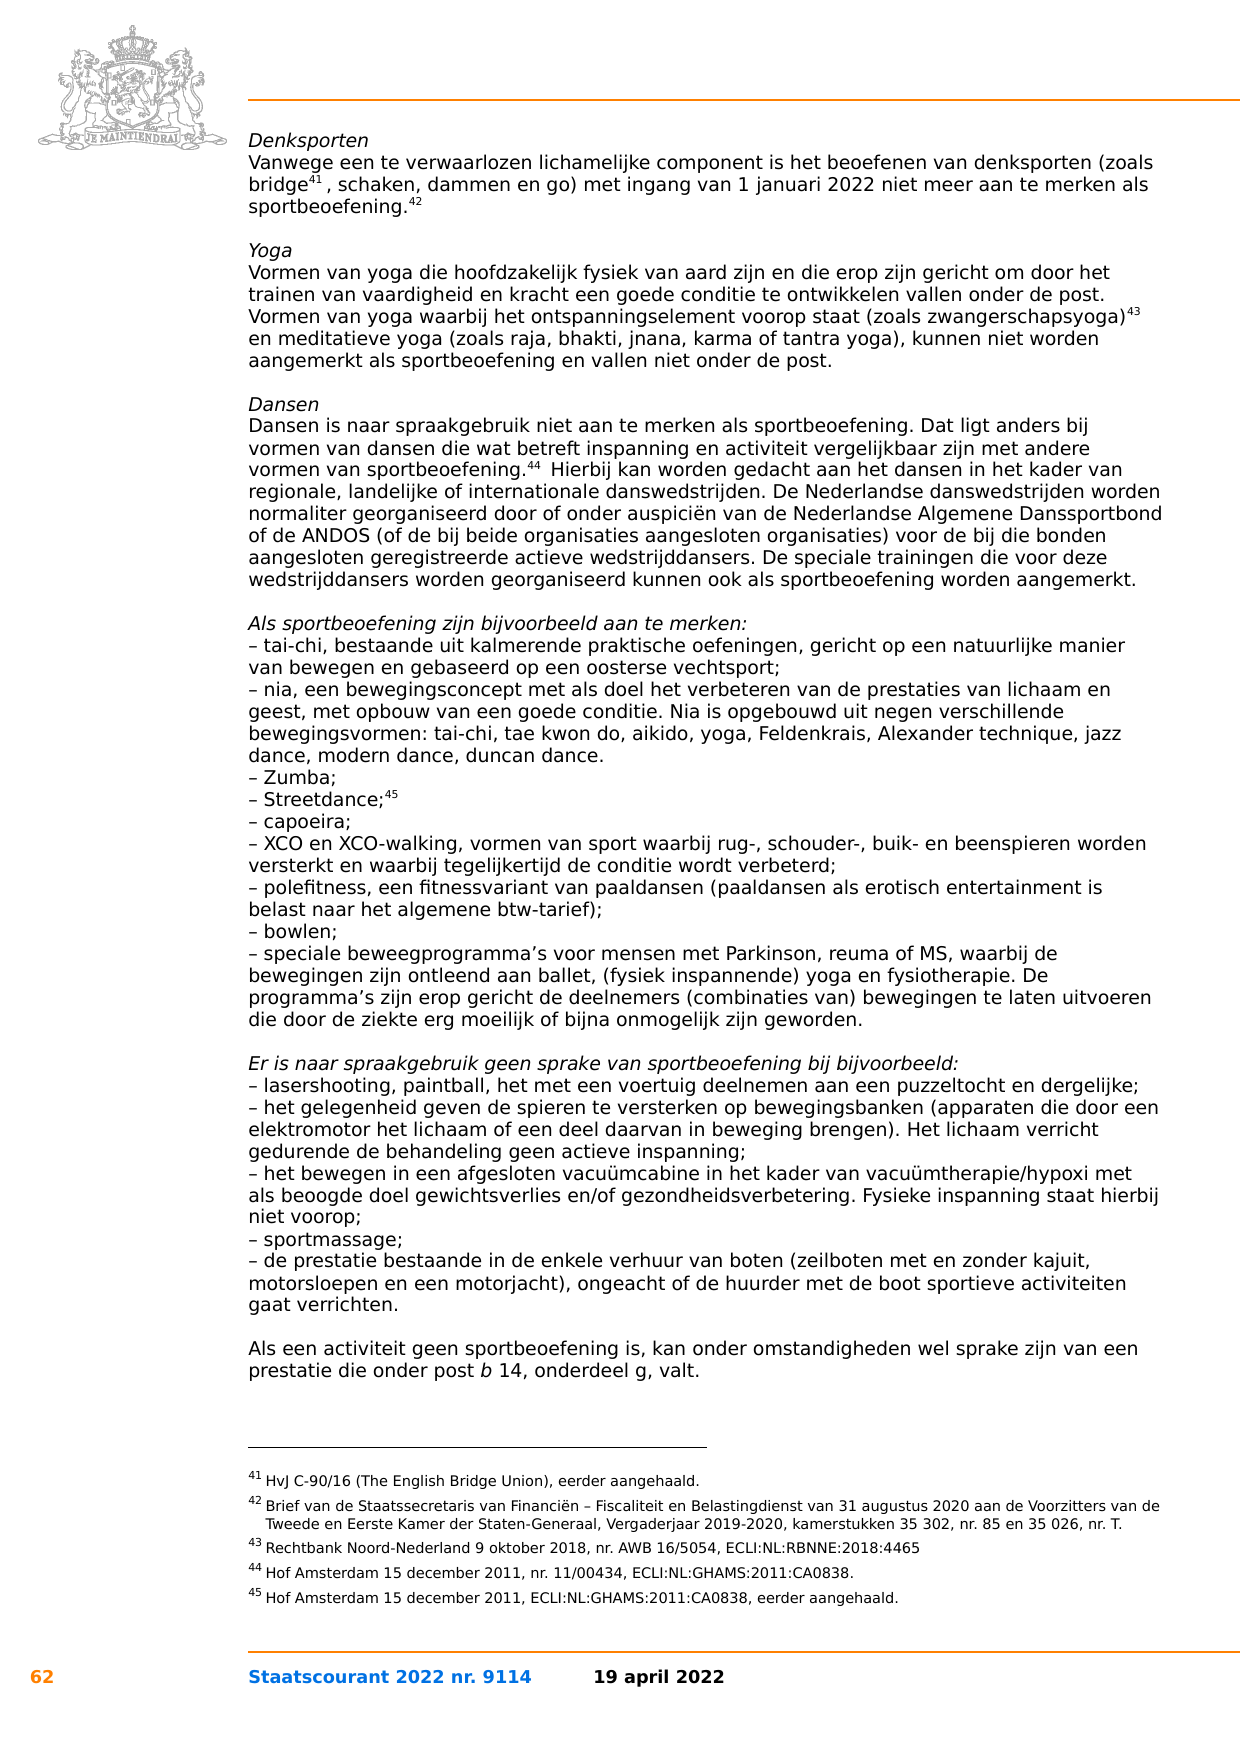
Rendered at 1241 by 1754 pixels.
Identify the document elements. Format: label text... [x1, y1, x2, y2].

text – polefitness, een fitnessvariant van paaldansen (paaldansen als erotisch entertainment is belast naar het algemene btw-tarief); [248, 877, 1163, 921]
text – Zumba; [248, 767, 1163, 789]
text – capoeira; [248, 811, 1163, 833]
text Vormen van yoga die hoofdzakelijk fysiek van aard zijn en die erop zijn gericht om door het trainen van vaardigheid en kracht een goede conditie te ontwikkelen vallen onder de post. Vormen van yoga waarbij het ontspanningselement voorop staat (zoals zwangerschapsyoga) en meditatieve yoga (zoals raja, bhakti, jnana, karma of tantra yoga), kunnen niet worden aangemerkt als sportbeoefening en vallen niet onder de post. [248, 262, 1163, 372]
text Rechtbank Noord-Nederland 9 oktober 2018, nr. AWB 16/5054, ECLI:NL:RBNNE:2018:4465 [248, 1536, 1163, 1558]
text HvJ C-90/16 (The English Bridge Union), eerder aangehaald. [248, 1469, 1163, 1491]
text – Streetdance; [248, 789, 1163, 811]
text Vanwege een te verwaarlozen lichamelijke component is het beoefenen van denksporten (zoals bridge, schaken, dammen en go) met ingang van 1 januari 2022 niet meer aan te merken als sportbeoefening. [248, 152, 1163, 218]
text – de prestatie bestaande in de enkele verhuur van boten (zeilboten met en zonder kajuit, motorsloepen en een motorjacht), ongeacht of de huurder met de boot sportieve activiteiten gaat verrichten. [248, 1250, 1163, 1316]
text Dansen is naar spraakgebruik niet aan te merken als sportbeoefening. Dat ligt anders bij vormen van dansen die wat betreft inspanning en activiteit vergelijkbaar zijn met andere vormen van sportbeoefening. Hierbij kan worden gedacht aan het dansen in het kader van regionale, landelijke of internationale danswedstrijden. De Nederlandse danswedstrijden worden normaliter georganiseerd door of onder auspiciën van de Nederlandse Algemene Danssportbond of de ANDOS (of de bij beide organisaties aangesloten organisaties) voor de bij die bonden aangesloten geregistreerde actieve wedstrijddansers. De speciale trainingen die voor deze wedstrijddansers worden georganiseerd kunnen ook als sportbeoefening worden aangemerkt. [248, 415, 1163, 591]
text Yoga [248, 240, 1163, 262]
text Als een activiteit geen sportbeoefening is, kan onder omstandigheden wel sprake zijn van een prestatie die onder post b 14, onderdeel g, valt. [248, 1338, 1163, 1382]
text Er is naar spraakgebruik geen sprake van sportbeoefening bij bijvoorbeeld: [248, 1053, 1163, 1074]
text – nia, een bewegingsconcept met als doel het verbeteren van de prestaties van lichaam en geest, met opbouw van een goede conditie. Nia is opgebouwd uit negen verschillende bewegingsvormen: tai-chi, tae kwon do, aikido, yoga, Feldenkrais, Alexander technique, jazz dance, modern dance, duncan dance. [248, 679, 1163, 767]
picture [38, 25, 227, 150]
text Hof Amsterdam 15 december 2011, ECLI:NL:GHAMS:2011:CA0838, eerder aangehaald. [248, 1586, 1163, 1608]
text Denksporten [248, 130, 1163, 152]
text – sportmassage; [248, 1228, 1163, 1250]
text Hof Amsterdam 15 december 2011, nr. 11/00434, ECLI:NL:GHAMS:2011:CA0838. [248, 1561, 1163, 1583]
text – het gelegenheid geven de spieren te versterken op bewegingsbanken (apparaten die door een elektromotor het lichaam of een deel daarvan in beweging brengen). Het lichaam verricht gedurende de behandeling geen actieve inspanning; [248, 1097, 1163, 1162]
text – speciale beweegprogramma’s voor mensen met Parkinson, reuma of MS, waarbij de bewegingen zijn ontleend aan ballet, (fysiek inspannende) yoga en fysiotherapie. De programma’s zijn erop gericht de deelnemers (combinaties van) bewegingen te laten uitvoeren die door de ziekte erg moeilijk of bijna onmogelijk zijn geworden. [248, 943, 1163, 1031]
text Brief van de Staatssecretaris van Financiën – Fiscaliteit en Belastingdienst van 31 augustus 2020 aan de Voorzitters van de Tweede en Eerste Kamer der Staten-Generaal, Vergaderjaar 2019-2020, kamerstukken 35 302, nr. 85 en 35 026, nr. T. [248, 1494, 1163, 1533]
text – bowlen; [248, 921, 1163, 943]
text Als sportbeoefening zijn bijvoorbeeld aan te merken: [248, 613, 1163, 635]
text – het bewegen in een afgesloten vacuümcabine in het kader van vacuümtherapie/hypoxi met als beoogde doel gewichtsverlies en/of gezondheidsverbetering. Fysieke inspanning staat hierbij niet voorop; [248, 1162, 1163, 1228]
text – tai-chi, bestaande uit kalmerende praktische oefeningen, gericht op een natuurlijke manier van bewegen en gebaseerd op een oosterse vechtsport; [248, 635, 1163, 679]
text Dansen [248, 393, 1163, 415]
text – XCO en XCO-walking, vormen van sport waarbij rug-, schouder-, buik- en beenspieren worden versterkt en waarbij tegelijkertijd de conditie wordt verbeterd; [248, 833, 1163, 877]
text – lasershooting, paintball, het met een voertuig deelnemen aan een puzzeltocht en dergelijke; [248, 1074, 1163, 1097]
